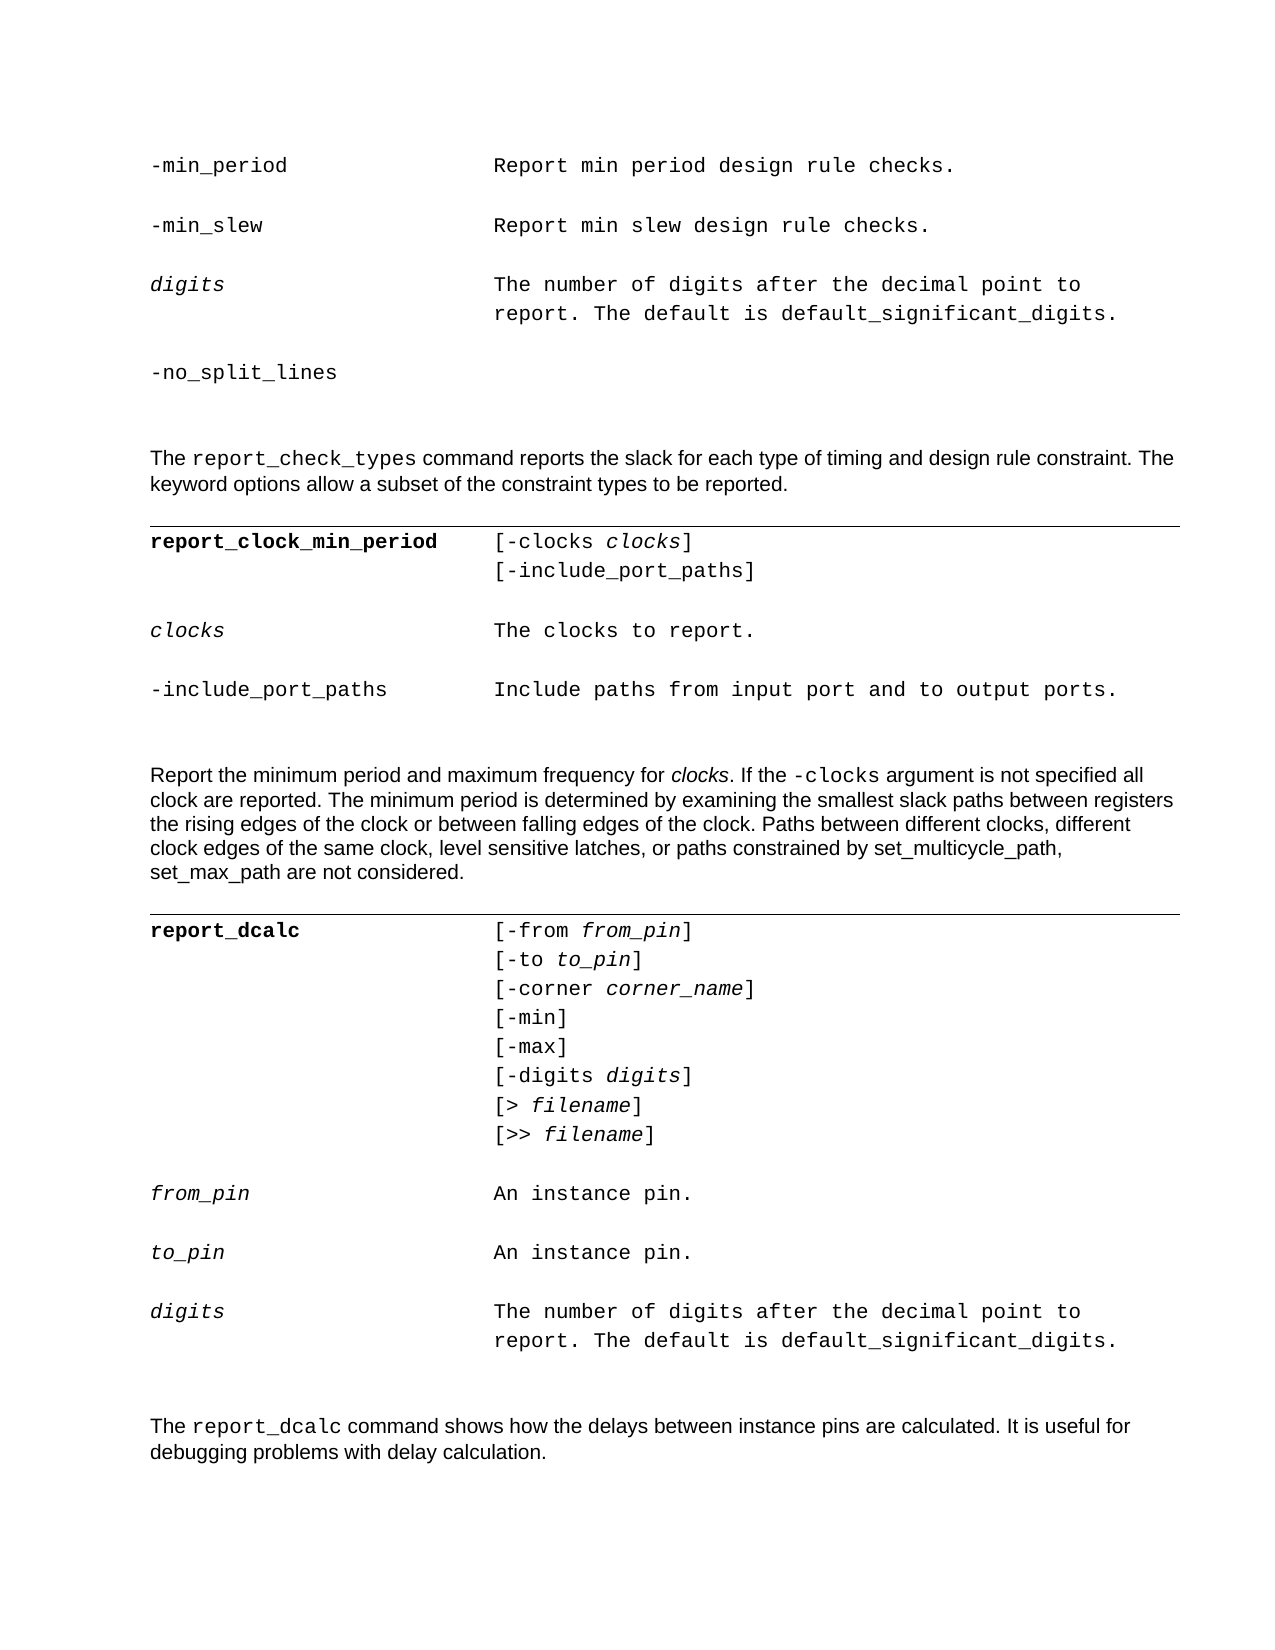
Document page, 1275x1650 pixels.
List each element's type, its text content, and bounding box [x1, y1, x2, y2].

table_cell digits [150, 1296, 493, 1384]
table_header report_dcalc [150, 915, 493, 1177]
table_cell An instance pin. [493, 1178, 1180, 1237]
text The report_check_types command reports the slack for each type of timing and design rule constraint. The keyword options allow a subset of the constraint types to be reported. [150, 446, 1180, 496]
table_cell The clocks to report. [493, 614, 1180, 673]
table_cell [493, 357, 1180, 416]
table_cell digits [150, 268, 493, 357]
table_cell Include paths from input port and to output ports. [493, 673, 1180, 732]
table_cell -include_port_paths [150, 673, 493, 732]
table_cell The number of digits after the decimal point to report. The default is default_significant_digits. [493, 1296, 1180, 1384]
table_cell to_pin [150, 1237, 493, 1296]
table_cell -no_split_lines [150, 357, 493, 416]
table_cell The number of digits after the decimal point to report. The default is default_significant_digits. [493, 268, 1180, 357]
table_cell Report min period design rule checks. [493, 150, 1180, 209]
table_header [-from from_pin] [-to to_pin] [-corner corner_name] [-min] [-max] [-digits digits] [> filename] [>> filename] [493, 915, 1180, 1177]
table_header report_clock_min_period [150, 527, 493, 614]
text The report_dcalc command shows how the delays between instance pins are calculated. It is useful for debugging problems with delay calculation. [150, 1414, 1180, 1464]
table_cell An instance pin. [493, 1237, 1180, 1296]
table_cell -min_period [150, 150, 493, 209]
table_cell -min_slew [150, 209, 493, 268]
table_cell from_pin [150, 1178, 493, 1237]
table_cell Report min slew design rule checks. [493, 209, 1180, 268]
table_header [-clocks clocks] [-include_port_paths] [493, 527, 1180, 614]
text Report the minimum period and maximum frequency for clocks. If the -clocks argument is not specified all clock are reported. The minimum period is determined by examining the smallest slack paths between registers the rising edges of the clock or between falling edges of the clock. Paths between different clocks, different clock edges of the same clock, level sensitive latches, or paths constrained by set_multicycle_path, set_max_path are not considered. [150, 762, 1180, 884]
table_cell clocks [150, 614, 493, 673]
